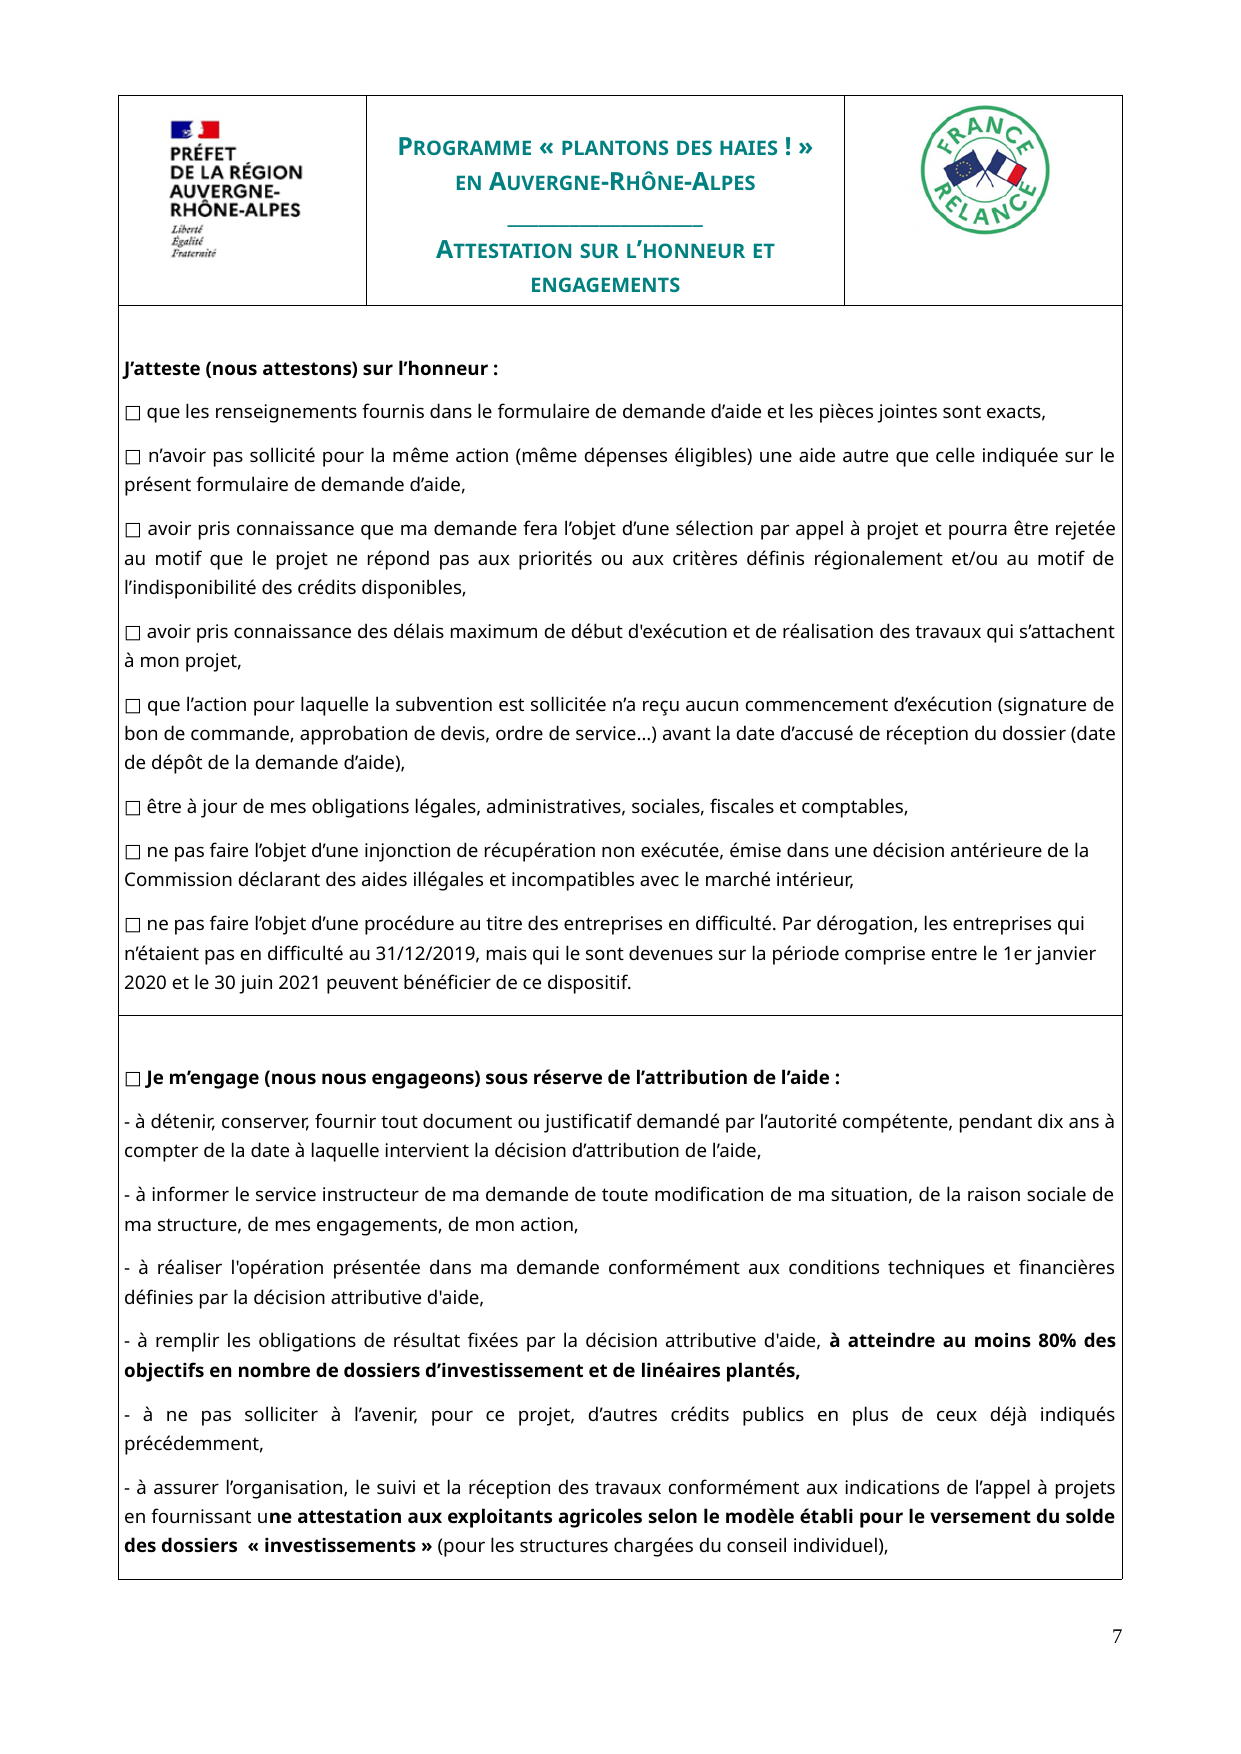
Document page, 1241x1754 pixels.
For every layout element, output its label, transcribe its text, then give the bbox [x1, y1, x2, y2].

table_cell J’atteste (nous attestons) sur l’honneur : □ que les renseignements fournis dans le formulaire de demande d’aide et les pièces jointes sont exacts, □ n’avoir pas sollicité pour la même action (même dépenses éligibles) une aide autre que celle indiquée sur le présent formulaire de demande d’aide, □ avoir pris connaissance que ma demande fera l’objet d’une sélection par appel à projet et pourra être rejetée au motif que le projet ne répond pas aux priorités ou aux critères définis régionalement et/ou au motif de l’indisponibilité des crédits disponibles, □ avoir pris connaissance des délais maximum de début d'exécution et de réalisation des travaux qui s’attachent à mon projet, □ que l’action pour laquelle la subvention est sollicitée n’a reçu aucun commencement d’exécution (signature de bon de commande, approbation de devis, ordre de service…) avant la date d’accusé de réception du dossier (date de dépôt de la demande d’aide), □ être à jour de mes obligations légales, administratives, sociales, fiscales et comptables, □ ne pas faire l’objet d’une injonction de récupération non exécutée, émise dans une décision antérieure de la Commission déclarant des aides illégales et incompatibles avec le marché intérieur, □ ne pas faire l’objet d’une procédure au titre des entreprises en difficulté. Par dérogation, les entreprises qui n’étaient pas en difficulté au 31/12/2019, mais qui le sont devenues sur la période comprise entre le 1er janvier 2020 et le 30 juin 2021 peuvent bénéficier de ce dispositif. [119, 306, 1122, 1015]
table_header Programme « plantons des haies ! » en Auvergne-Rhône-Alpes ___________________ Attestation sur l’honneur et engagements [367, 96, 844, 305]
table_header [119, 96, 366, 305]
table_cell □ Je m’engage (nous nous engageons) sous réserve de l’attribution de l’aide : - à détenir, conserver, fournir tout document ou justificatif demandé par l’autorité compétente, pendant dix ans à compter de la date à laquelle intervient la décision d’attribution de l’aide, - à informer le service instructeur de ma demande de toute modification de ma situation, de la raison sociale de ma structure, de mes engagements, de mon action, - à réaliser l'opération présentée dans ma demande conformément aux conditions techniques et financières définies par la décision attributive d'aide, - à remplir les obligations de résultat fixées par la décision attributive d'aide, à atteindre au moins 80% des objectifs en nombre de dossiers d’investissement et de linéaires plantés, - à ne pas solliciter à l’avenir, pour ce projet, d’autres crédits publics en plus de ceux déjà indiqués précédemment, - à assurer l’organisation, le suivi et la réception des travaux conformément aux indications de l’appel à projets en fournissant une attestation aux exploitants agricoles selon le modèle établi pour le versement du solde des dossiers « investissements » (pour les structures chargées du conseil individuel), [119, 1016, 1122, 1578]
table_header [845, 96, 1122, 305]
